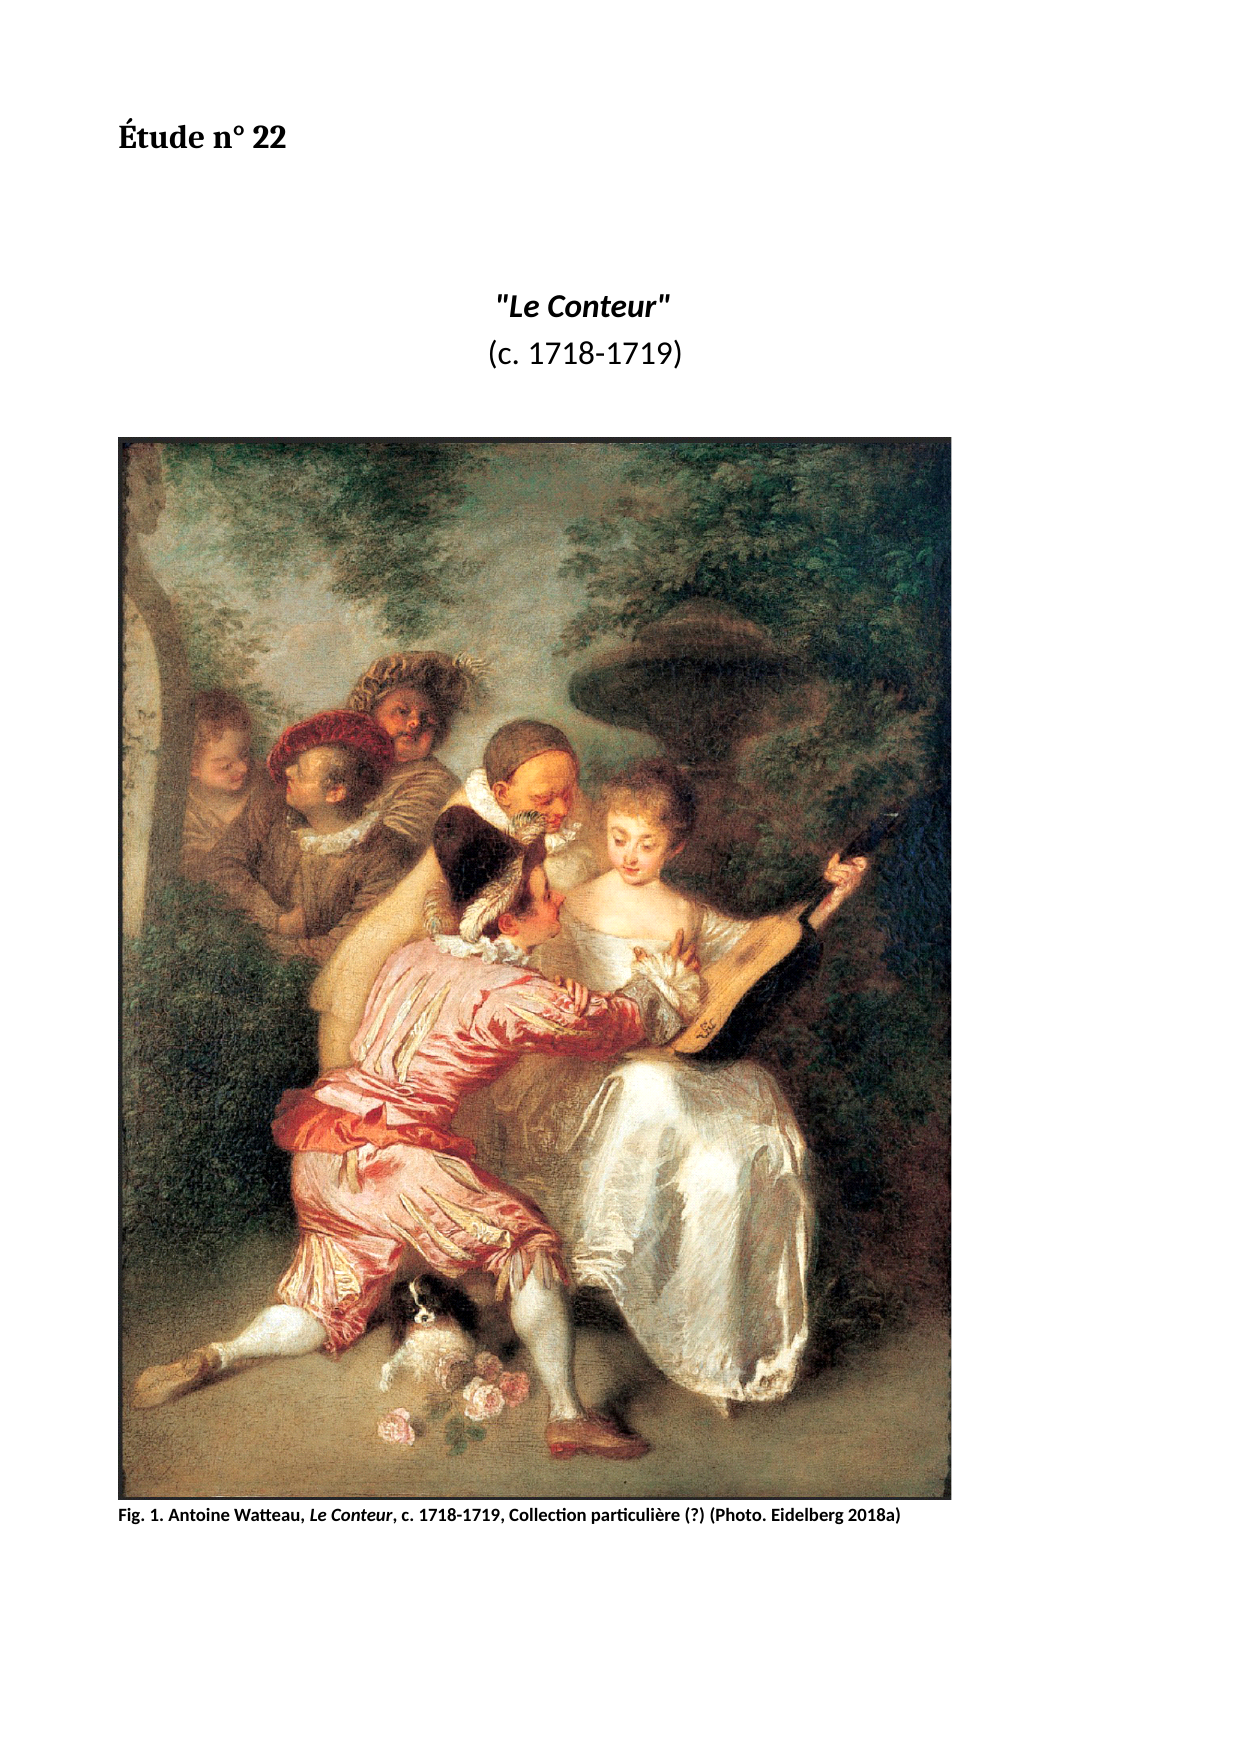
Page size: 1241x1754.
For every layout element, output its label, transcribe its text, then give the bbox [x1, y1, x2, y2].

text "Le Conteur" [118, 285, 1122, 326]
text (c. 1718-1719) [118, 332, 1122, 372]
text Étude n° 22 [118, 118, 1122, 156]
text Fig. 1. Antoine Watteau, Le Conteur, c. 1718-1719, Collection particulière (?) (Photo. Eidelberg 2018a) [118, 1503, 1122, 1526]
